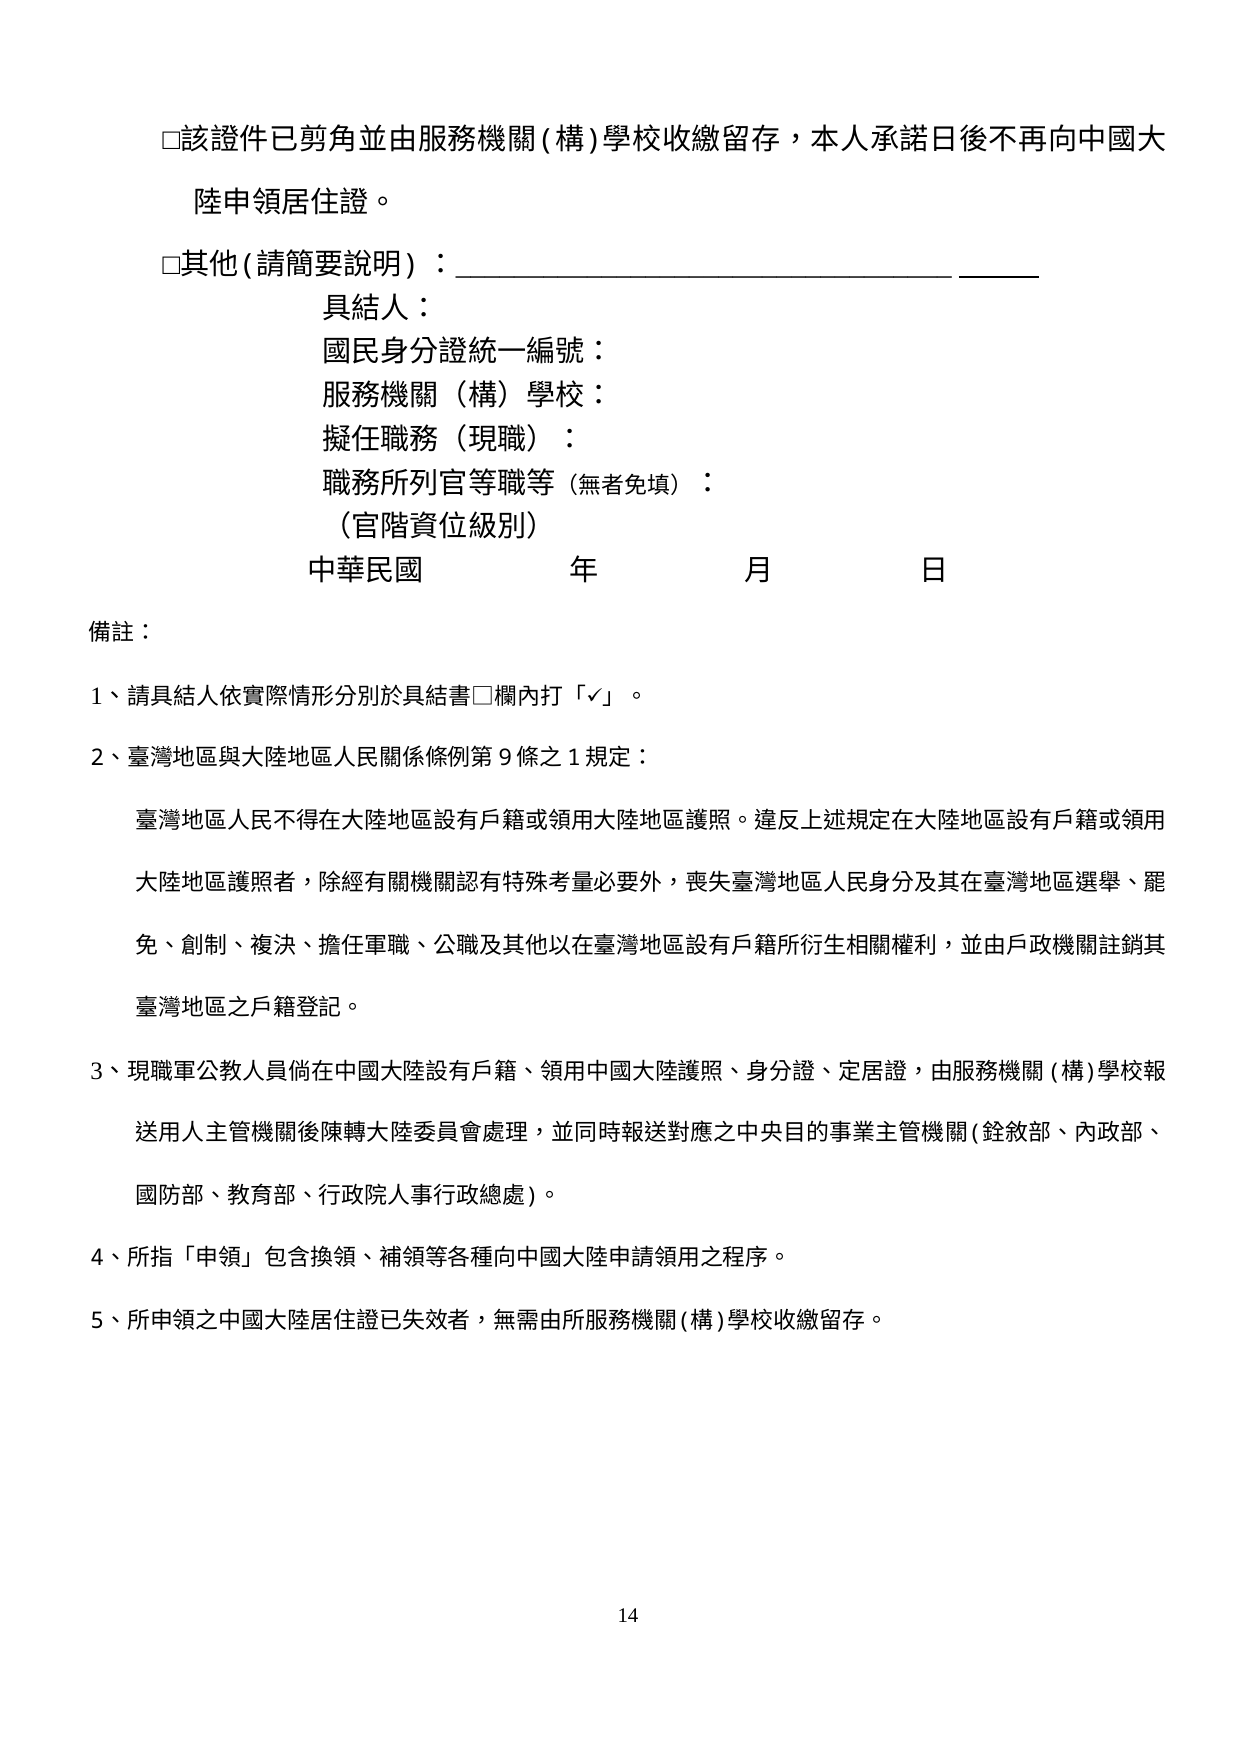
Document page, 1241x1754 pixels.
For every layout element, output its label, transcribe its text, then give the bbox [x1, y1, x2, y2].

list 所申領之中國大陸居住證已失效者，無需由所服務機關(構)學校收繳留存。 [90, 1277, 1167, 1339]
text 服務機關（構）學校： [89, 371, 1167, 414]
text 國民身分證統一編號： [89, 327, 1167, 371]
text 中華民國 年 月 日 [89, 546, 1167, 589]
list 所指「申領」包含換領、補領等各種向中國大陸申請領用之程序。 [90, 1214, 1167, 1277]
text 職務所列官等職等（無者免填）： [89, 458, 1167, 502]
text 備註： [89, 589, 1167, 652]
text □其他(請簡要說明) ：__________________________________ [162, 221, 1167, 283]
list 現職軍公教人員倘在中國大陸設有戶籍、領用中國大陸護照、身分證、定居證，由服務機關(構)學校報送用人主管機關後陳轉大陸委員會處理，並同時報送對應之中央目的事業主管機關(銓敘部、內政部、國防部、教育部、行政院人事行政總處)。 [90, 1027, 1167, 1214]
text 擬任職務（現職）： [89, 414, 1167, 458]
text 具結人： [89, 283, 1167, 327]
text □該證件已剪角並由服務機關(構)學校收繳留存，本人承諾日後不再向中國大陸申領居住證。 [162, 96, 1167, 221]
text 臺灣地區人民不得在大陸地區設有戶籍或領用大陸地區護照。違反上述規定在大陸地區設有戶籍或領用大陸地區護照者，除經有關機關認有特殊考量必要外，喪失臺灣地區人民身分及其在臺灣地區選舉、罷免、創制、複決、擔任軍職、公職及其他以在臺灣地區設有戶籍所衍生相關權利，並由戶政機關註銷其臺灣地區之戶籍登記。 [135, 777, 1167, 1027]
text （官階資位級別） [89, 502, 1167, 546]
list 請具結人依實際情形分別於具結書□欄內打「」。 [90, 652, 1167, 714]
list 臺灣地區與大陸地區人民關係條例第9條之1規定： [90, 714, 1167, 777]
